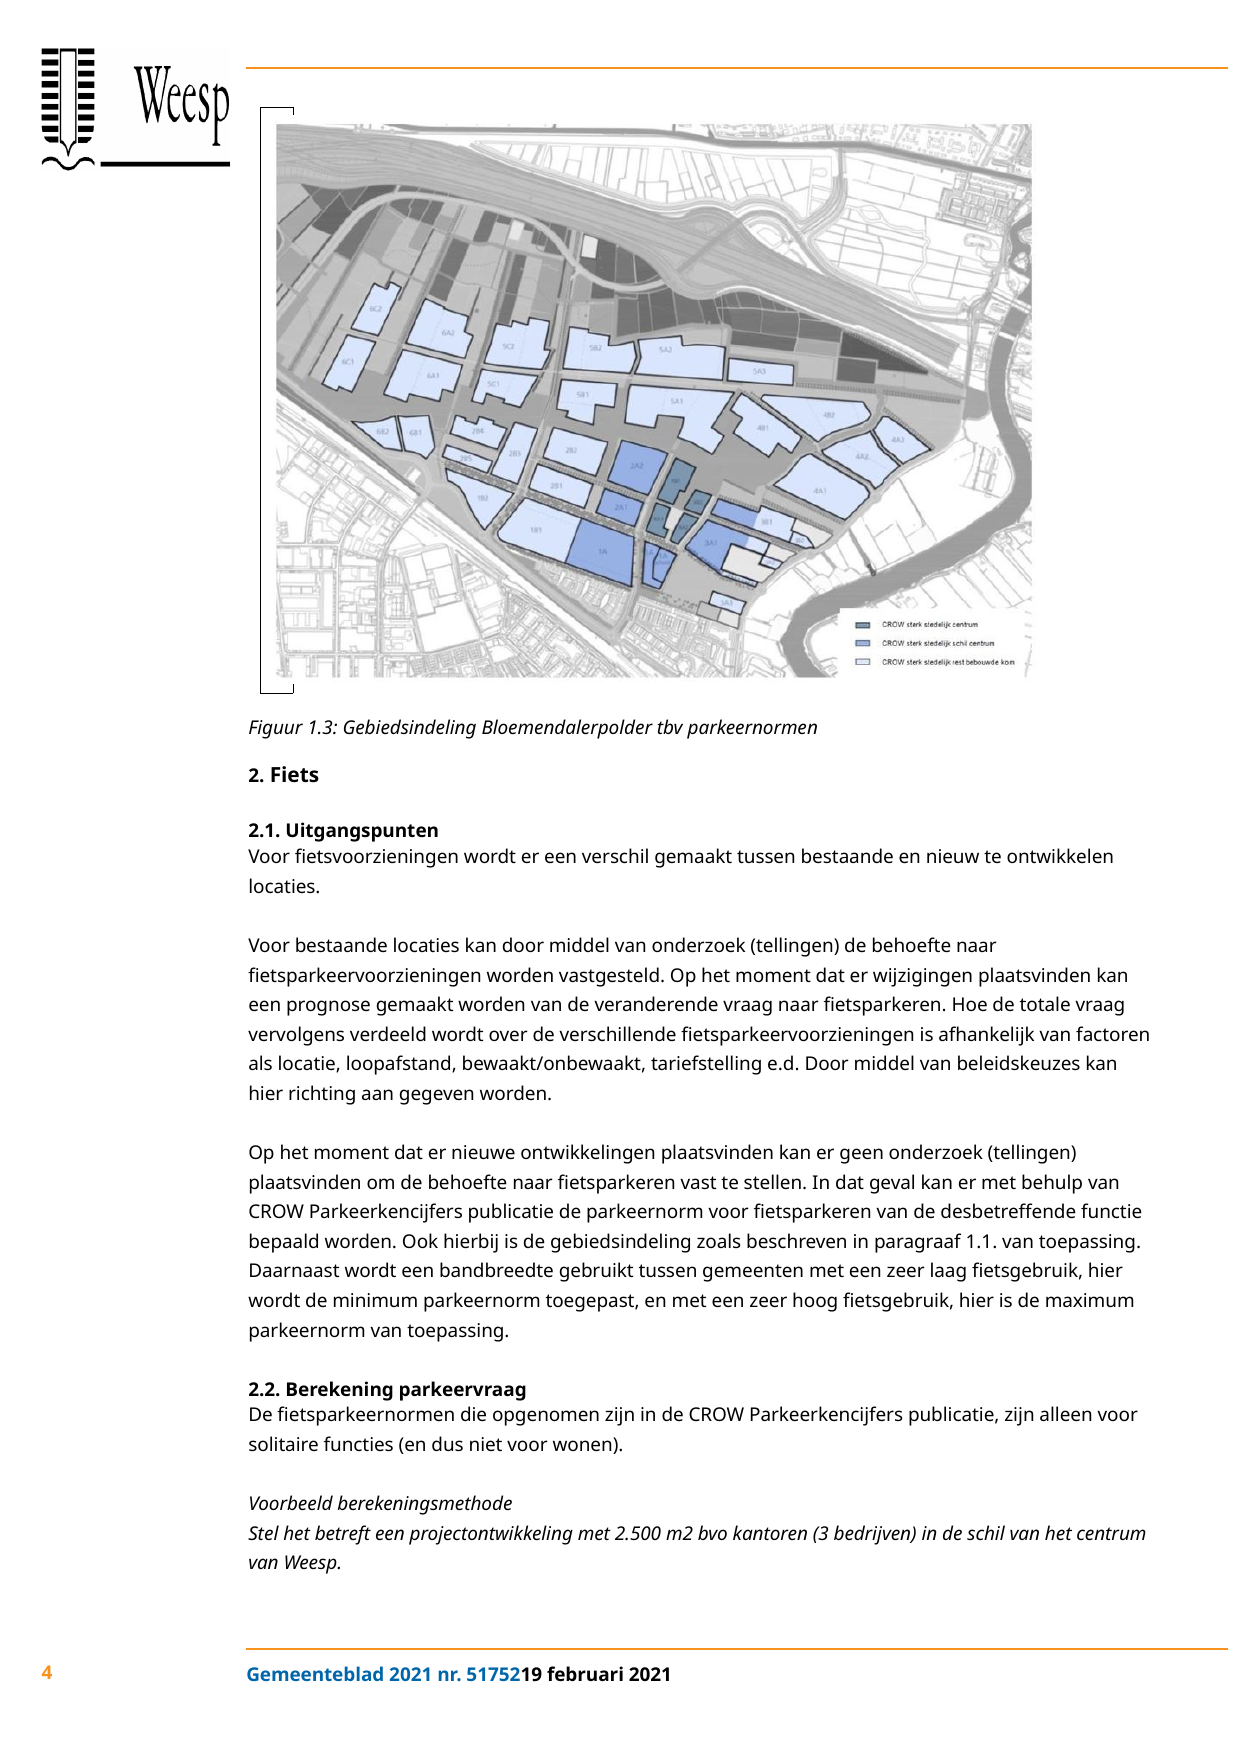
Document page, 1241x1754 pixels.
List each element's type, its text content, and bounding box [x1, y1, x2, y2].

text Figuur 1.3: Gebiedsindeling Bloemendalerpolder tbv parkeernormen [248, 714, 1152, 740]
text 2.2. Berekening parkeervraag [248, 1376, 1152, 1402]
text Voorbeeld berekeningsmethode [248, 1490, 1152, 1516]
picture [268, 115, 1037, 684]
text Stel het betreft een projectontwikkeling met 2.500 m2 bvo kantoren (3 bedrijven) in de schil van het centrum van Weesp. [248, 1520, 1152, 1575]
text Op het moment dat er nieuwe ontwikkelingen plaatsvinden kan er geen onderzoek (tellingen) plaatsvinden om de behoefte naar fietsparkeren vast te stellen. In dat geval kan er met behulp van CROW Parkeerkencijfers publicatie de parkeernorm voor fietsparkeren van de desbetreffende functie bepaald worden. Ook hierbij is de gebiedsindeling zoals beschreven in paragraaf 1.1. van toepassing. Daarnaast wordt een bandbreedte gebruikt tussen gemeenten met een zeer laag fietsgebruik, hier wordt de minimum parkeernorm toegepast, en met een zeer hoog fietsgebruik, hier is de maximum parkeernorm van toepassing. [248, 1139, 1152, 1342]
picture [41, 47, 231, 172]
text 2.1. Uitgangspunten [248, 818, 1152, 843]
text De fietsparkeernormen die opgenomen zijn in de CROW Parkeerkencijfers publicatie, zijn alleen voor solitaire functies (en dus niet voor wonen). [248, 1402, 1152, 1457]
text Voor fietsvoorzieningen wordt er een verschil gemaakt tussen bestaande en nieuw te ontwikkelen locaties. [248, 843, 1152, 899]
text Voor bestaande locaties kan door middel van onderzoek (tellingen) de behoefte naar fietsparkeervoorzieningen worden vastgesteld. Op het moment dat er wijzigingen plaatsvinden kan een prognose gemaakt worden van de veranderende vraag naar fietsparkeren. Hoe de totale vraag vervolgens verdeeld wordt over de verschillende fietsparkeervoorzieningen is afhankelijk van factoren als locatie, loopafstand, bewaakt/onbewaakt, tariefstelling e.d. Door middel van beleidskeuzes kan hier richting aan gegeven worden. [248, 932, 1152, 1106]
text 2. Fiets [248, 760, 1152, 788]
